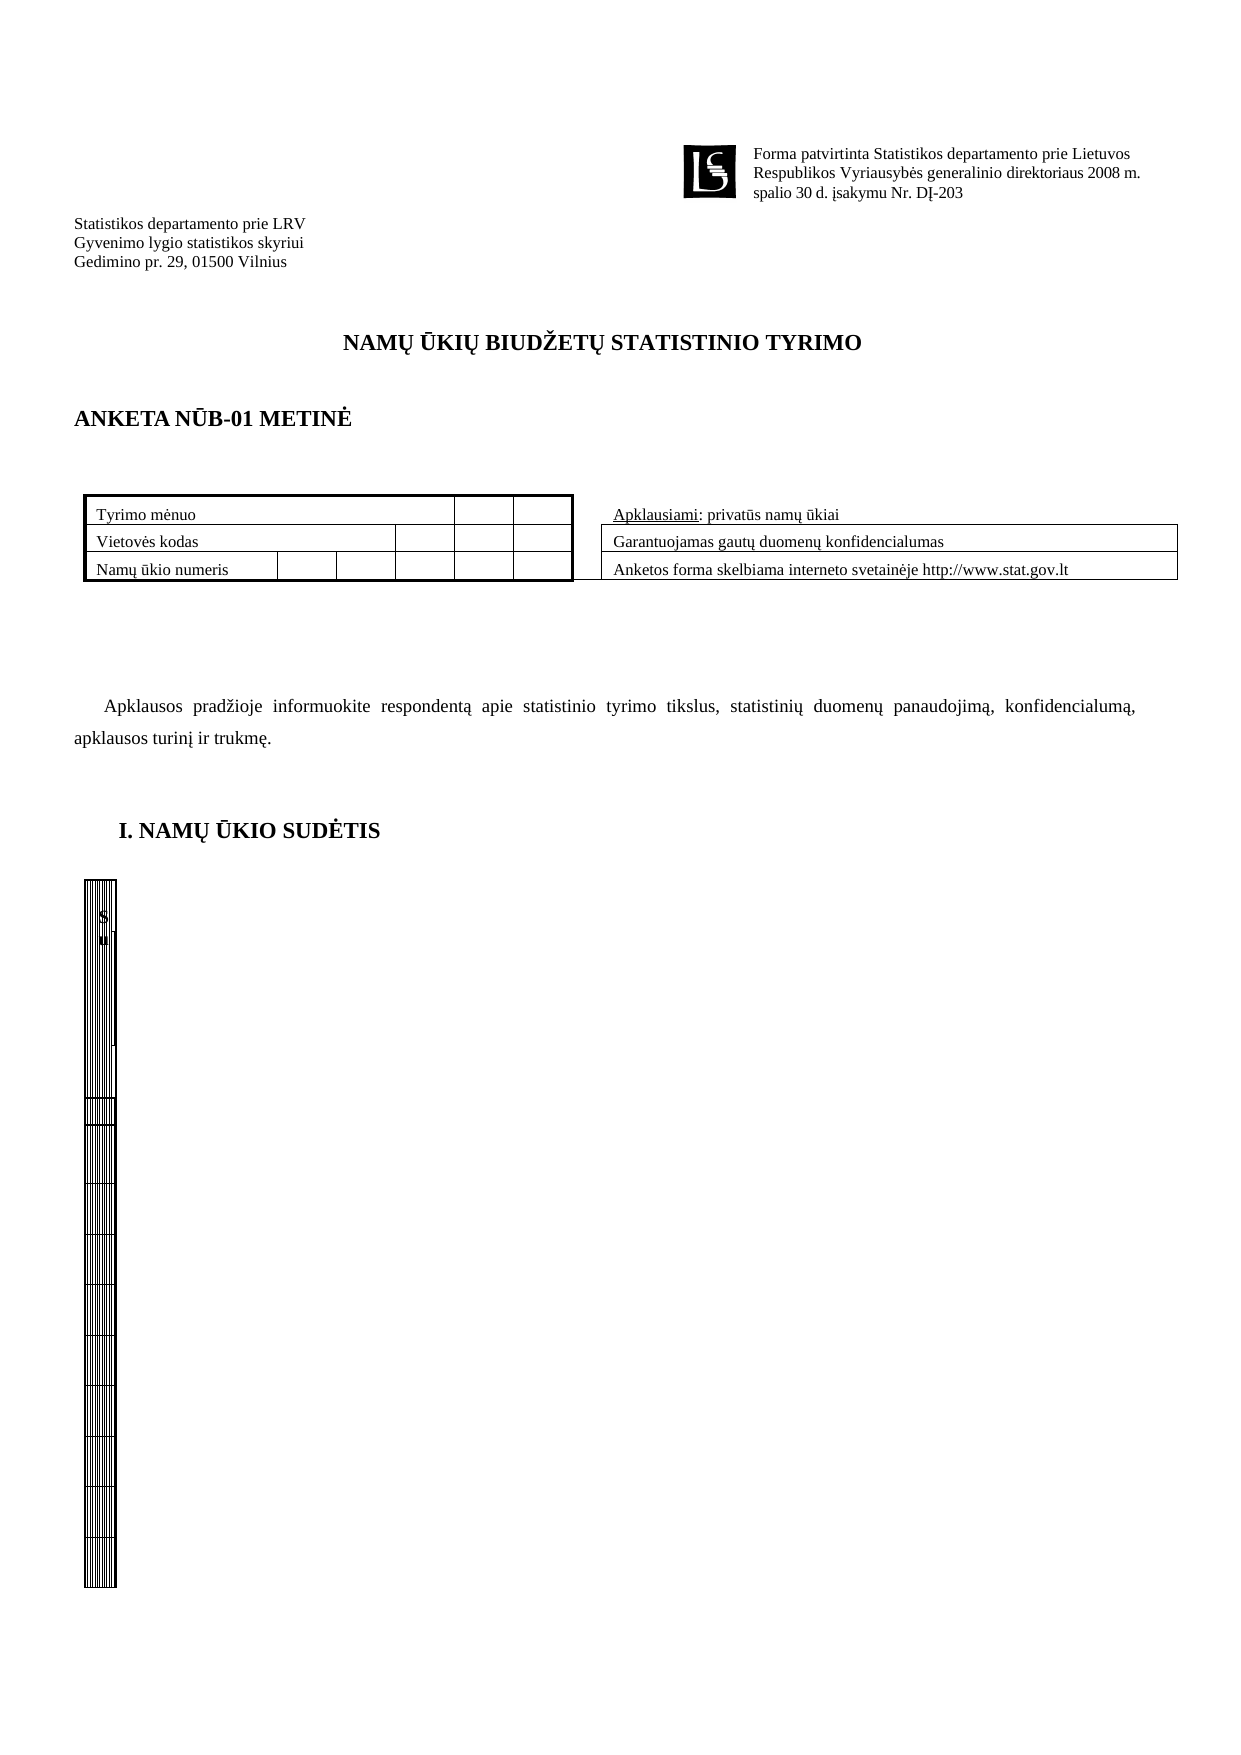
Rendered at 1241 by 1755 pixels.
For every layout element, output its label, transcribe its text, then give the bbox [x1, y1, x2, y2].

table_cell [336, 582, 395, 608]
table_cell [574, 494, 602, 524]
text NAMŲ ŪKIŲ BIUDŽETŲ statistinio TYRIMo [68, 328, 1143, 355]
table_cell [455, 525, 513, 551]
table_cell [602, 580, 1178, 608]
text Apklausos pradžioje informuokite respondentą apie statistinio tyrimo tikslus, statistinių duomenų panaudojimą, konfidencialumą, apklausos turinį ir trukmę. [74, 694, 1137, 748]
table_cell Vietovės kodas [87, 525, 395, 551]
table_header [454, 468, 513, 494]
table_header [602, 468, 1178, 494]
table_cell [396, 552, 454, 579]
table_cell [514, 552, 571, 579]
text ANKETA NŪB-01 METINĖ [74, 405, 1137, 432]
table_cell [277, 582, 336, 608]
table_cell [514, 582, 573, 608]
table_header [573, 468, 602, 494]
table_cell [278, 552, 336, 579]
table_cell [454, 582, 513, 608]
table_cell [395, 582, 454, 608]
table_cell [455, 552, 513, 579]
table_cell [514, 497, 571, 524]
text I. NAMŲ ŪKIO SUDĖTIS [118, 817, 1137, 843]
table_cell [337, 552, 395, 579]
text Gedimino pr. 29, 01500 Vilnius [74, 252, 1137, 271]
table_cell [573, 580, 602, 608]
text Forma patvirtinta Statistikos departamento prie Lietuvos Respublikos Vyriausybės generalinio direktoriaus 2008 m. spalio 30 d. įsakymu Nr. DĮ-203 [753, 144, 1152, 202]
table_cell Apklausiami: privatūs namų ūkiai [602, 494, 1178, 524]
table_cell Anketos forma skelbiama interneto svetainėje http://www.stat.gov.lt [602, 552, 1177, 579]
table_cell [396, 525, 454, 551]
table_cell Garantuojamas gautų duomenų konfidencialumas [602, 525, 1177, 551]
text Statistikos departamento prie LRV [74, 213, 1137, 233]
table_cell [574, 551, 601, 579]
table_header [85, 468, 454, 494]
table_cell Namų ūkio numeris [87, 552, 277, 579]
table_cell [455, 497, 513, 524]
table_cell [514, 525, 571, 551]
text Gyvenimo lygio statistikos skyriui [74, 233, 1137, 252]
table_cell Tyrimo mėnuo [87, 497, 454, 524]
table_header [514, 468, 573, 494]
table_cell [85, 582, 277, 608]
table_cell [574, 524, 601, 551]
